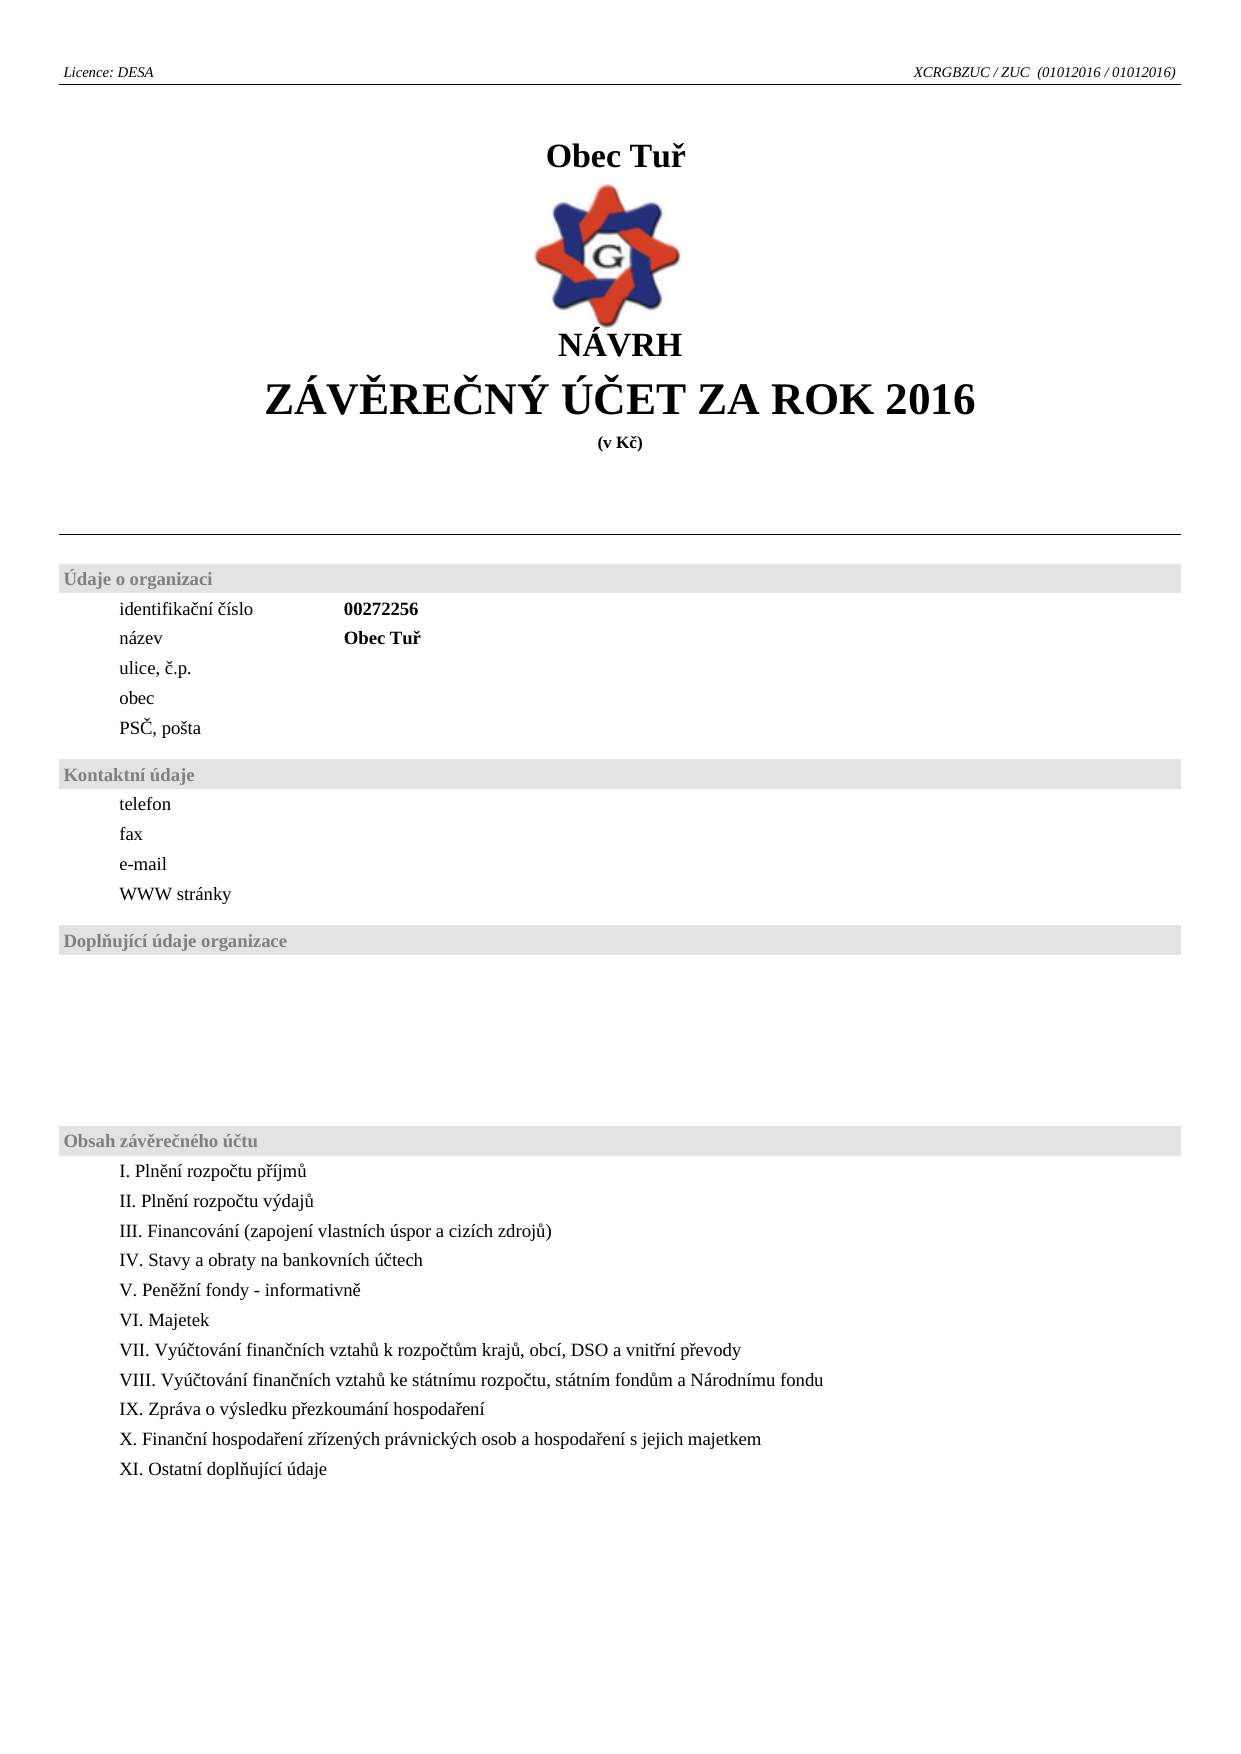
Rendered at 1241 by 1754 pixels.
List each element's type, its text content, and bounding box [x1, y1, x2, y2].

table_cell Obec Tuř [171, 132, 1069, 179]
table_header XCRGBZUC / ZUC (01012016 / 01012016) [261, 59, 1181, 84]
table_cell [682, 274, 1069, 321]
table_cell [59, 1058, 1181, 1075]
table_cell [59, 368, 171, 428]
table_cell [340, 879, 1181, 908]
table_cell [59, 1186, 115, 1215]
table_cell [682, 226, 1069, 273]
table_cell identifikační číslo [115, 593, 339, 623]
table_cell WWW stránky [115, 879, 339, 908]
table_cell X. Finanční hospodaření zřízených právnických osob a hospodaření s jejich majetkem [115, 1424, 1181, 1454]
table_cell [59, 456, 171, 486]
table_cell [59, 1006, 1181, 1023]
table_cell [1069, 456, 1181, 486]
table_cell telefon [115, 789, 339, 819]
table_cell [59, 1109, 1181, 1126]
table_cell [530, 179, 710, 226]
table_cell [171, 456, 1069, 486]
table_cell VI. Majetek [115, 1305, 1181, 1334]
table_cell [59, 819, 115, 849]
table_cell VII. Vyúčtování finančních vztahů k rozpočtům krajů, obcí, DSO a vnitřní převody [115, 1335, 1181, 1364]
table_cell ulice, č.p. [115, 653, 339, 683]
table_cell [171, 486, 1069, 533]
table_cell Údaje o organizaci [59, 564, 1181, 593]
table_cell ZÁVĚREČNÝ ÚČET ZA ROK 2016 [171, 368, 1069, 428]
table_cell 00272256 [340, 593, 1181, 623]
table_cell [59, 593, 115, 623]
table_cell [59, 428, 171, 456]
table_cell [59, 972, 1181, 989]
table_cell Kontaktní údaje [59, 759, 1181, 789]
table_cell [340, 683, 1181, 712]
table_cell [59, 653, 115, 683]
table_cell [1069, 368, 1181, 428]
table_cell [1069, 428, 1181, 456]
table_cell [59, 85, 1181, 132]
table_cell [59, 849, 115, 878]
table_cell [59, 742, 1181, 759]
table_cell [59, 1215, 115, 1245]
table_cell Obsah závěrečného účtu [59, 1126, 1181, 1156]
table_cell [59, 879, 115, 908]
table_cell [59, 908, 1181, 925]
table_cell [710, 179, 1181, 226]
table_cell [59, 789, 115, 819]
table_cell [1069, 321, 1181, 368]
table_cell [59, 989, 1181, 1006]
table_cell [1069, 274, 1181, 321]
table_cell [59, 1041, 1181, 1058]
table_cell fax [115, 819, 339, 849]
table_cell [59, 713, 115, 742]
picture [534, 183, 682, 331]
table_cell PSČ, pošta [115, 713, 339, 742]
table_cell [59, 1092, 1181, 1109]
table_cell [59, 179, 530, 226]
table_cell [59, 683, 115, 712]
table_cell [171, 274, 534, 321]
table_cell [59, 535, 1181, 563]
table_cell [59, 274, 171, 321]
table_cell [59, 1424, 115, 1454]
table_cell [340, 849, 1181, 878]
table_cell [59, 1305, 115, 1334]
table_cell [340, 789, 1181, 819]
table_cell Doplňující údaje organizace [59, 925, 1181, 955]
table_cell [1069, 486, 1181, 533]
table_cell IV. Stavy a obraty na bankovních účtech [115, 1245, 1181, 1275]
table_cell VIII. Vyúčtování finančních vztahů ke státnímu rozpočtu, státním fondům a Národnímu fondu [115, 1364, 1181, 1394]
table_cell [340, 819, 1181, 849]
table_cell [59, 1024, 1181, 1041]
table_cell XI. Ostatní doplňující údaje [115, 1454, 1181, 1483]
table_cell [1069, 226, 1181, 273]
table_cell e-mail [115, 849, 339, 878]
table_cell [59, 1275, 115, 1305]
table_cell III. Financování (zapojení vlastních úspor a cizích zdrojů) [115, 1215, 1181, 1245]
table_cell [59, 623, 115, 653]
table_header Licence: DESA [59, 59, 261, 84]
table_cell název [115, 623, 339, 653]
table_cell [59, 1075, 1181, 1092]
table_cell I. Plnění rozpočtu příjmů [115, 1156, 1181, 1186]
table_cell [59, 1335, 115, 1364]
table_cell NÁVRH [171, 321, 1069, 368]
table_cell [59, 486, 171, 533]
table_cell [59, 955, 1181, 972]
table_cell Obec Tuř [340, 623, 1181, 653]
table_cell [59, 1245, 115, 1275]
table_cell V. Peněžní fondy - informativně [115, 1275, 1181, 1305]
table_cell [1069, 132, 1181, 179]
table_cell [59, 132, 171, 179]
table_cell [340, 653, 1181, 683]
table_cell [59, 1454, 115, 1483]
table_cell [59, 1394, 115, 1424]
table_cell [59, 1156, 115, 1186]
table_cell [59, 226, 171, 273]
table_cell IX. Zpráva o výsledku přezkoumání hospodaření [115, 1394, 1181, 1424]
table_cell [59, 1364, 115, 1394]
table_cell [340, 713, 1181, 742]
table_cell [59, 321, 171, 368]
table_cell [171, 226, 534, 273]
table_cell (v Kč) [171, 428, 1069, 456]
table_cell obec [115, 683, 339, 712]
table_cell II. Plnění rozpočtu výdajů [115, 1186, 1181, 1215]
